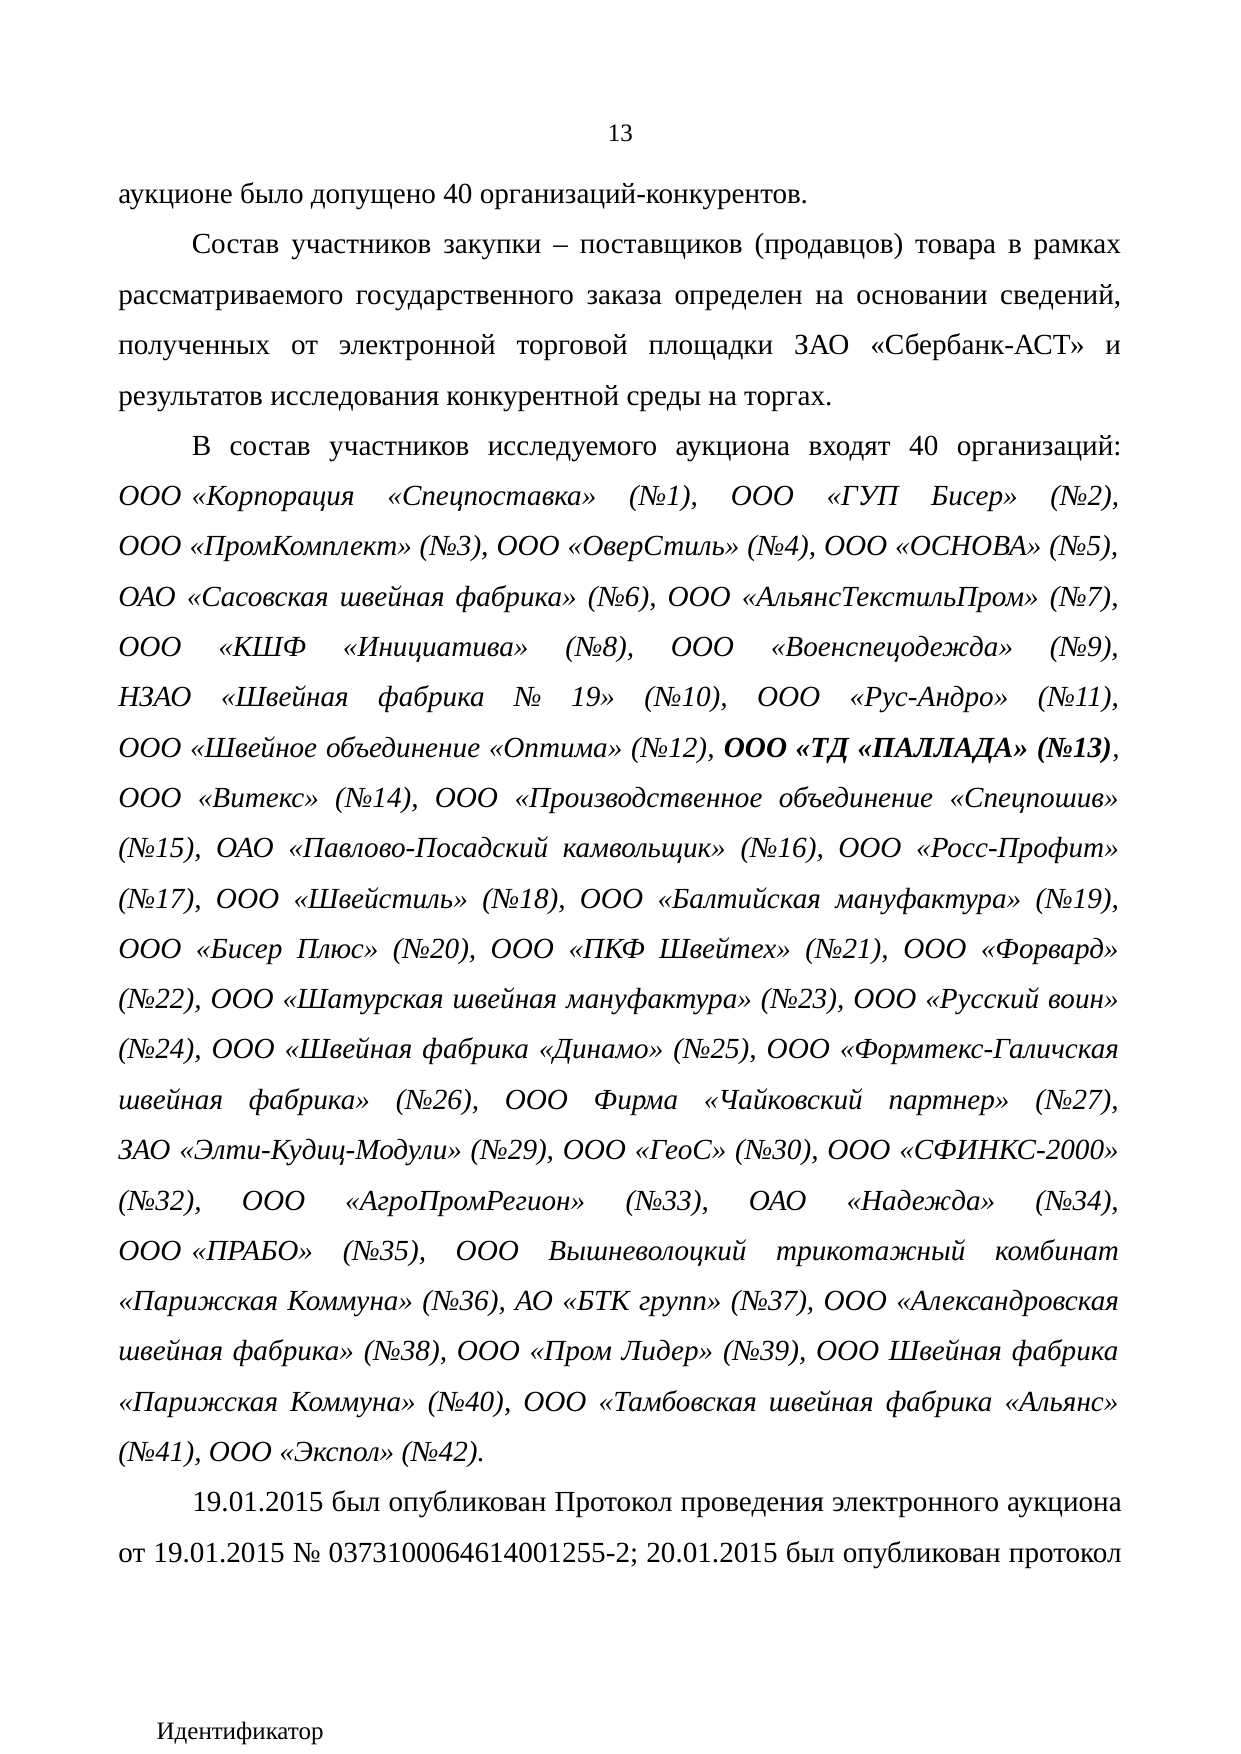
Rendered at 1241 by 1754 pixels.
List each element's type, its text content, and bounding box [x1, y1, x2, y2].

text аукционе было допущено 40 организаций-конкурентов. [118, 176, 1122, 210]
text 19.01.2015 был опубликован Протокол проведения электронного аукциона от 19.01.2015 № 0373100064614001255-2; 20.01.2015 был опубликован протокол [118, 1484, 1122, 1568]
text В состав участников исследуемого аукциона входят 40 организаций: ООО «Корпорация «Спецпоставка» (№1), ООО «ГУП Бисер» (№2), ООО «ПромКомплект» (№3), ООО «ОверСтиль» (№4), ООО «ОСНОВА» (№5), ОАО «Сасовская швейная фабрика» (№6), ООО «АльянсТекстильПром» (№7), ООО «КШФ «Инициатива» (№8), ООО «Военспецодежда» (№9), НЗАО «Швейная фабрика № 19» (№10), ООО «Рус-Андро» (№11), ООО «Швейное объединение «Оптима» (№12), ООО «ТД «ПАЛЛАДА» (№13), ООО «Витекс» (№14), ООО «Производственное объединение «Спецпошив» (№15), ОАО «Павлово-Посадский камвольщик» (№16), ООО «Росс-Профит» (№17), ООО «Швейстиль» (№18), ООО «Балтийская мануфактура» (№19), ООО «Бисер Плюс» (№20), ООО «ПКФ Швейтех» (№21), ООО «Форвард» (№22), ООО «Шатурская швейная мануфактура» (№23), ООО «Русский воин» (№24), ООО «Швейная фабрика «Динамо» (№25), ООО «Формтекс-Галичская швейная фабрика» (№26), ООО Фирма «Чайковский партнер» (№27), ЗАО «Элти-Кудиц-Модули» (№29), ООО «ГеоС» (№30), ООО «СФИНКС-2000» (№32), ООО «АгроПромРегион» (№33), ОАО «Надежда» (№34), ООО «ПРАБО» (№35), ООО Вышневолоцкий трикотажный комбинат «Парижская Коммуна» (№36), АО «БТК групп» (№37), ООО «Александровская швейная фабрика» (№38), ООО «Пром Лидер» (№39), ООО Швейная фабрика «Парижская Коммуна» (№40), ООО «Тамбовская швейная фабрика «Альянс» (№41), ООО «Экспол» (№42). [118, 428, 1122, 1468]
text Состав участников закупки – поставщиков (продавцов) товара в рамках рассматриваемого государственного заказа определен на основании сведений, полученных от электронной торговой площадки ЗАО «Сбербанк-АСТ» и результатов исследования конкурентной среды на торгах. [118, 227, 1122, 411]
